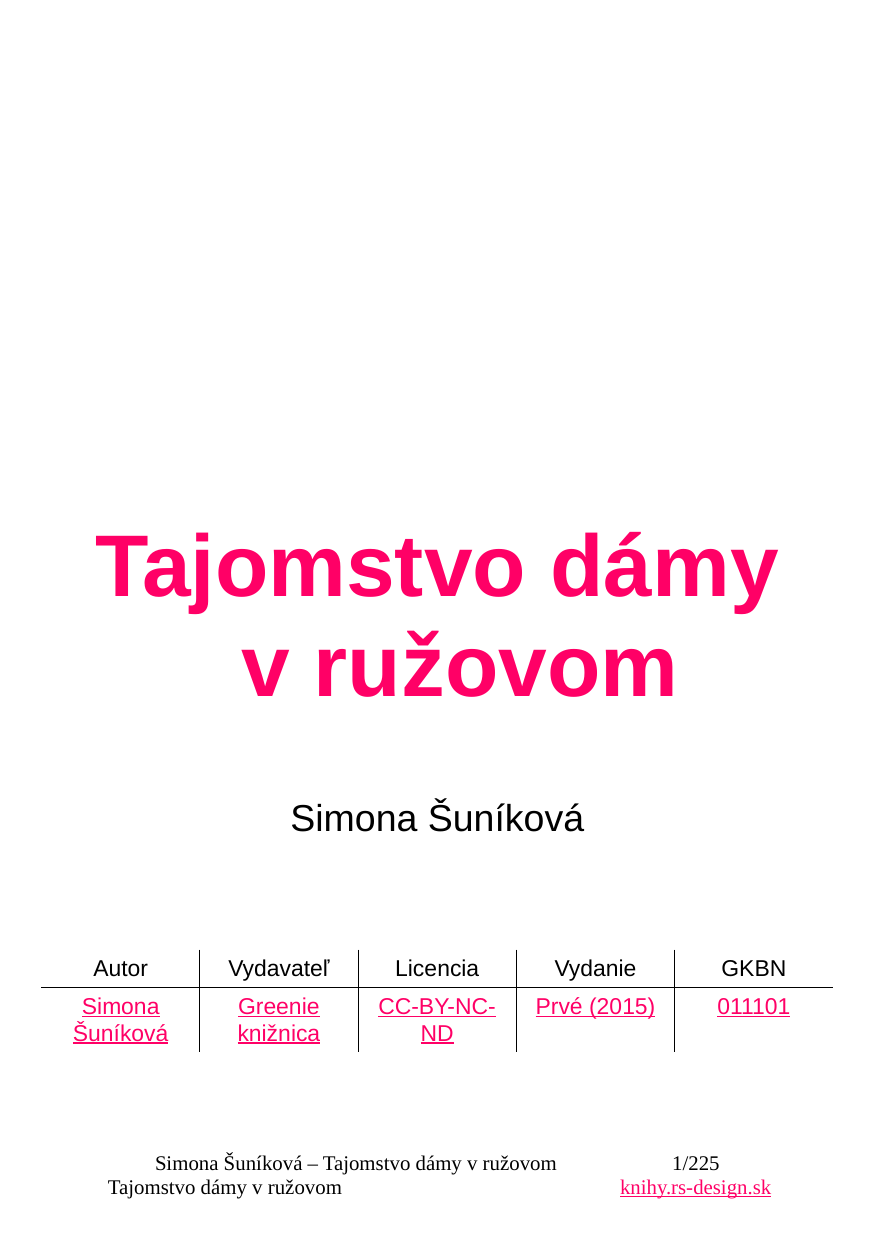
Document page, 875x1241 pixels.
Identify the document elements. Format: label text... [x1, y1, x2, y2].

table_header GKBN [675, 950, 833, 987]
table_cell Simona Šuníková [41, 988, 199, 1052]
table_cell CC-BY-NC-ND [359, 988, 516, 1052]
table_header Vydavateľ [200, 950, 358, 987]
table_header Licencia [359, 950, 516, 987]
table_cell Greenie knižnica [200, 988, 358, 1052]
table_header Vydanie [517, 950, 674, 987]
subtitle Tajomstvo dámy v ružovom [41, 514, 833, 715]
subtitle Simona Šuníková [41, 796, 833, 839]
table_header Autor [41, 950, 199, 987]
table_cell Prvé (2015) [517, 988, 674, 1052]
table_cell 011101 [675, 988, 833, 1052]
